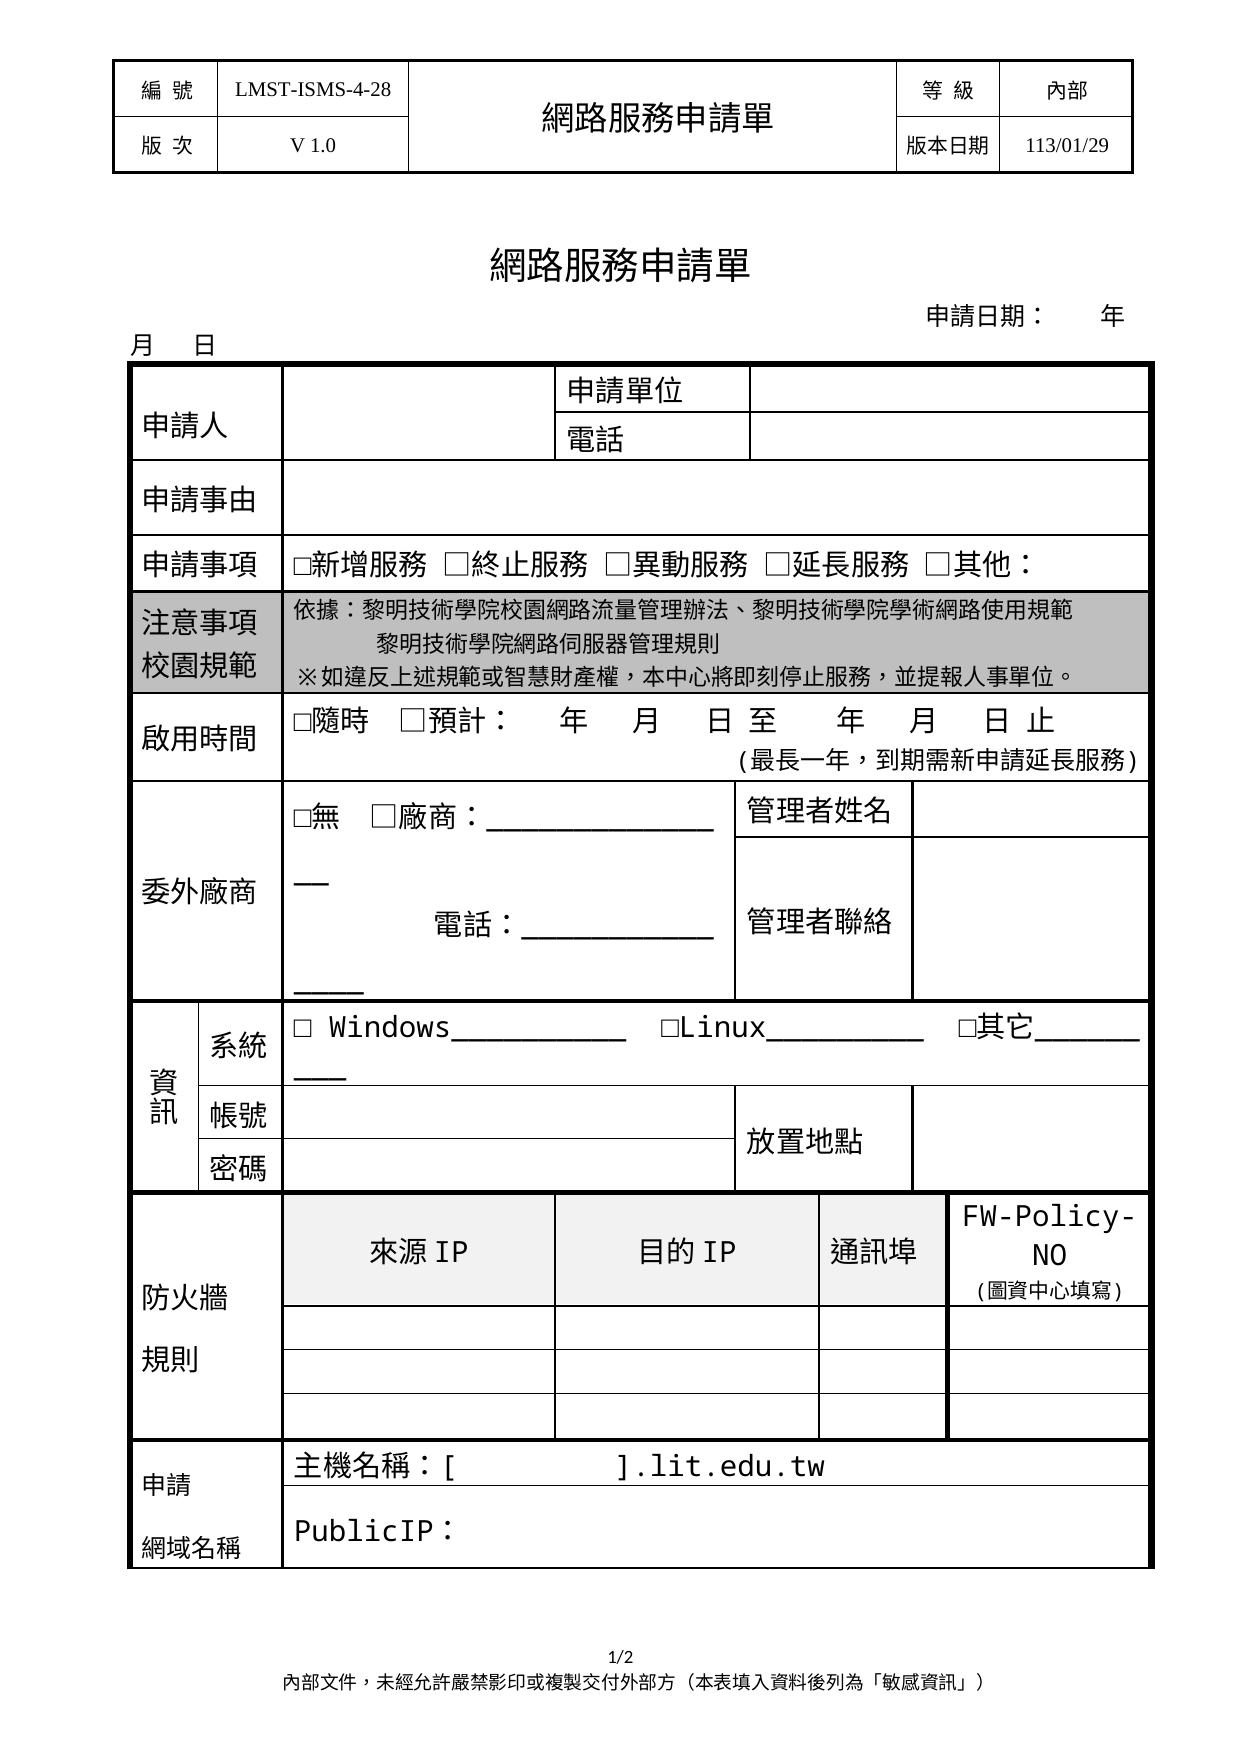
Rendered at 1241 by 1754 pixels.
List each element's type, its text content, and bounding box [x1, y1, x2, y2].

table_cell 帳號 [199, 1086, 281, 1138]
table_cell [751, 413, 1148, 459]
table_header [284, 367, 554, 459]
table_header [751, 367, 1148, 411]
table_cell 啟用時間 [133, 694, 281, 780]
table_cell [914, 1086, 1148, 1190]
table_cell [950, 1307, 1148, 1349]
table_cell 主機名稱：[ ].lit.edu.tw [284, 1442, 1148, 1485]
table_cell 系統 [199, 1003, 281, 1085]
table_cell PublicIP： [284, 1486, 1148, 1567]
table_cell 注意事項 校園規範 [133, 593, 281, 692]
table_cell [284, 1394, 554, 1438]
table_cell 管理者姓名 [736, 782, 911, 836]
table_cell 依據：黎明技術學院校園網路流量管理辦法、黎明技術學院學術網路使用規範 黎明技術學院網路伺服器管理規則 ※如違反上述規範或智慧財產權，本中心將即刻停止服務，並提報人事單位。 [284, 593, 1148, 692]
table_cell [820, 1350, 945, 1393]
table_cell [820, 1394, 945, 1438]
table_cell 申請 網域名稱 [133, 1442, 281, 1567]
table_cell [914, 838, 1148, 998]
table_cell [556, 1307, 818, 1349]
table_cell [950, 1350, 1148, 1393]
table_cell [820, 1307, 945, 1349]
text 申請日期： 年 月 日 [130, 302, 1134, 361]
table_cell 委外廠商 [133, 782, 281, 998]
table_cell [914, 782, 1148, 836]
table_cell [284, 1350, 554, 1393]
table_cell [284, 461, 1148, 534]
table_cell 放置地點 [736, 1086, 911, 1190]
table_cell 目的IP [556, 1195, 818, 1304]
table_cell [556, 1394, 818, 1438]
table_cell □ Windows__________ □Linux_________ □其它_________ [284, 1003, 1148, 1085]
table_cell 電話 [556, 413, 749, 459]
table_cell [950, 1394, 1148, 1438]
table_cell 申請事項 [133, 536, 281, 590]
table_cell 來源IP [284, 1195, 554, 1304]
table_header 申請人 [133, 367, 281, 459]
table_cell 防火牆 規則 [133, 1195, 281, 1438]
table_cell [284, 1307, 554, 1349]
table_cell [556, 1350, 818, 1393]
table_cell 申請事由 [133, 461, 281, 534]
table_cell 密碼 [199, 1139, 281, 1190]
table_cell □無 □廠商：_______________ 電話：_______________ [284, 782, 734, 998]
table_cell FW-Policy-NO (圖資中心填寫) [950, 1195, 1148, 1304]
table_header 申請單位 [556, 367, 749, 411]
text 網路服務申請單 [130, 221, 1110, 283]
table_cell 通訊埠 [820, 1195, 945, 1304]
table_cell □新增服務 □終止服務 □異動服務 □延長服務 □其他： [284, 536, 1148, 590]
table_cell □隨時 □預計： 年 月 日 至 年 月 日 止 (最長一年，到期需新申請延長服務) [284, 694, 1148, 780]
table_cell [284, 1139, 734, 1190]
table_cell [284, 1086, 734, 1138]
table_cell 管理者聯絡 [736, 838, 911, 998]
table_cell 資訊 [133, 1003, 198, 1190]
